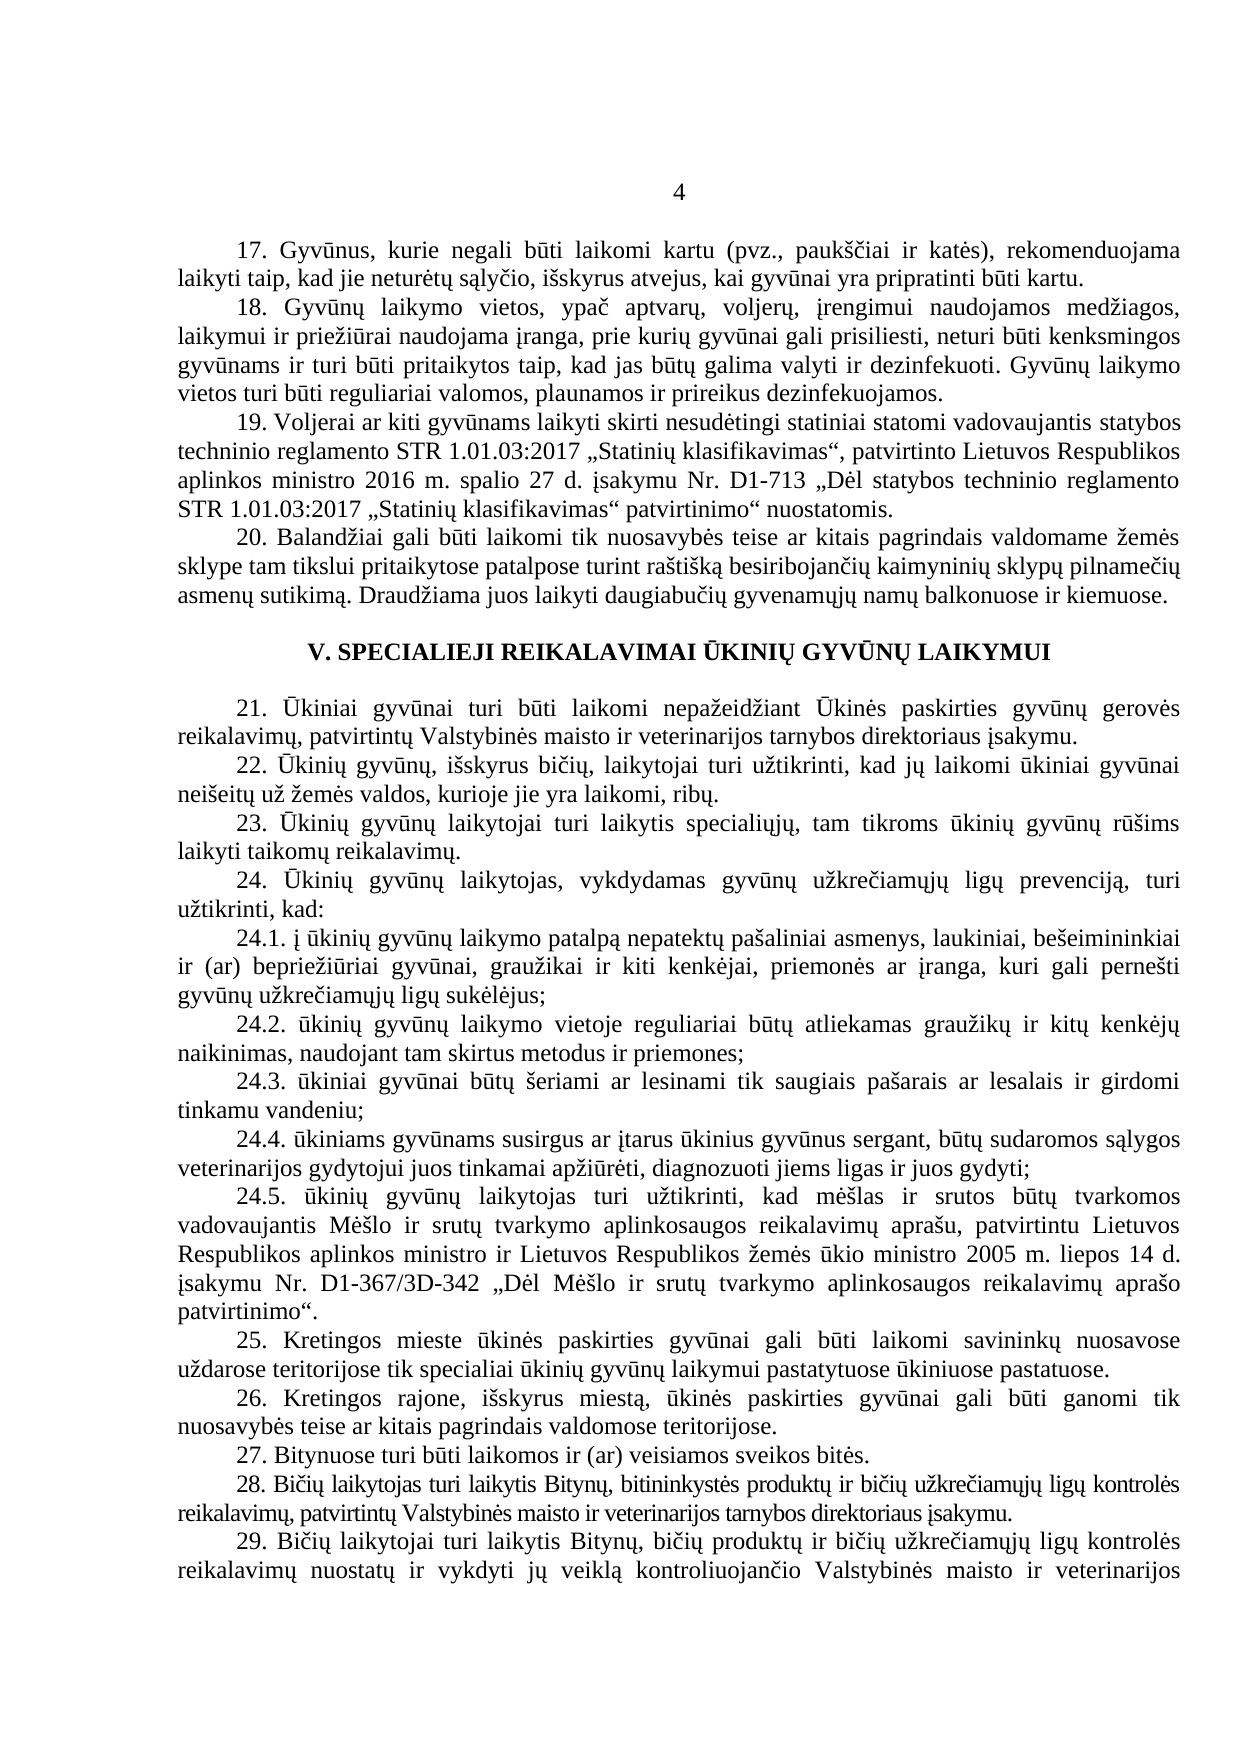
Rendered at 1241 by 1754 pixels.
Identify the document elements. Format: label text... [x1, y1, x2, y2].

text 28. Bičių laikytojas turi laikytis Bitynų, bitininkystės produktų ir bičių užkrečiamųjų ligų kontrolės reikalavimų, patvirtintų Valstybinės maisto ir veterinarijos tarnybos direktoriaus įsakymu. [177, 1469, 1181, 1526]
text 24.1. į ūkinių gyvūnų laikymo patalpą nepatektų pašaliniai asmenys, laukiniai, bešeimininkiai ir (ar) bepriežiūriai gyvūnai, graužikai ir kiti kenkėjai, priemonės ar įranga, kuri gali pernešti gyvūnų užkrečiamųjų ligų sukėlėjus; [177, 923, 1181, 1009]
text 24. Ūkinių gyvūnų laikytojas, vykdydamas gyvūnų užkrečiamųjų ligų prevenciją, turi užtikrinti, kad: [177, 865, 1181, 923]
text 24.2. ūkinių gyvūnų laikymo vietoje reguliariai būtų atliekamas graužikų ir kitų kenkėjų naikinimas, naudojant tam skirtus metodus ir priemones; [177, 1009, 1181, 1066]
text 22. Ūkinių gyvūnų, išskyrus bičių, laikytojai turi užtikrinti, kad jų laikomi ūkiniai gyvūnai neišeitų už žemės valdos, kurioje jie yra laikomi, ribų. [177, 750, 1181, 808]
text 18. Gyvūnų laikymo vietos, ypač aptvarų, voljerų, įrengimui naudojamos medžiagos, laikymui ir priežiūrai naudojama įranga, prie kurių gyvūnai gali prisiliesti, neturi būti kenksmingos gyvūnams ir turi būti pritaikytos taip, kad jas būtų galima valyti ir dezinfekuoti. Gyvūnų laikymo vietos turi būti reguliariai valomos, plaunamos ir prireikus dezinfekuojamos. [177, 292, 1181, 407]
text V. SPECIALIEJI REIKALAVIMAI ŪKINIŲ GYVŪNŲ LAIKYMUI [177, 637, 1181, 666]
text 17. Gyvūnus, kurie negali būti laikomi kartu (pvz., paukščiai ir katės), rekomenduojama laikyti taip, kad jie neturėtų sąlyčio, išskyrus atvejus, kai gyvūnai yra pripratinti būti kartu. [177, 235, 1181, 292]
text 20. Balandžiai gali būti laikomi tik nuosavybės teise ar kitais pagrindais valdomame žemės sklype tam tikslui pritaikytose patalpose turint raštišką besiribojančių kaimyninių sklypų pilnamečių asmenų sutikimą. Draudžiama juos laikyti daugiabučių gyvenamųjų namų balkonuose ir kiemuose. [177, 522, 1181, 609]
text 24.3. ūkiniai gyvūnai būtų šeriami ar lesinami tik saugiais pašarais ar lesalais ir girdomi tinkamu vandeniu; [177, 1066, 1181, 1124]
text 24.5. ūkinių gyvūnų laikytojas turi užtikrinti, kad mėšlas ir srutos būtų tvarkomos vadovaujantis Mėšlo ir srutų tvarkymo aplinkosaugos reikalavimų aprašu, patvirtintu Lietuvos Respublikos aplinkos ministro ir Lietuvos Respublikos žemės ūkio ministro 2005 m. liepos 14 d. įsakymu Nr. D1-367/3D-342 „Dėl Mėšlo ir srutų tvarkymo aplinkosaugos reikalavimų aprašo patvirtinimo“. [177, 1181, 1181, 1325]
text 19. Voljerai ar kiti gyvūnams laikyti skirti nesudėtingi statiniai statomi vadovaujantis statybos techninio reglamento STR 1.01.03:2017 „Statinių klasifikavimas“, patvirtinto Lietuvos Respublikos aplinkos ministro 2016 m. spalio 27 d. įsakymu Nr. D1-713 „Dėl statybos techninio reglamento STR 1.01.03:2017 „Statinių klasifikavimas“ patvirtinimo“ nuostatomis. [177, 407, 1181, 522]
text 27. Bitynuose turi būti laikomos ir (ar) veisiamos sveikos bitės. [177, 1440, 1181, 1469]
text 21. Ūkiniai gyvūnai turi būti laikomi nepažeidžiant Ūkinės paskirties gyvūnų gerovės reikalavimų, patvirtintų Valstybinės maisto ir veterinarijos tarnybos direktoriaus įsakymu. [177, 693, 1181, 750]
text 24.4. ūkiniams gyvūnams susirgus ar įtarus ūkinius gyvūnus sergant, būtų sudaromos sąlygos veterinarijos gydytojui juos tinkamai apžiūrėti, diagnozuoti jiems ligas ir juos gydyti; [177, 1124, 1181, 1181]
text 23. Ūkinių gyvūnų laikytojai turi laikytis specialiųjų, tam tikroms ūkinių gyvūnų rūšims laikyti taikomų reikalavimų. [177, 808, 1181, 865]
text 26. Kretingos rajone, išskyrus miestą, ūkinės paskirties gyvūnai gali būti ganomi tik nuosavybės teise ar kitais pagrindais valdomose teritorijose. [177, 1383, 1181, 1440]
text 29. Bičių laikytojai turi laikytis Bitynų, bičių produktų ir bičių užkrečiamųjų ligų kontrolės reikalavimų nuostatų ir vykdyti jų veiklą kontroliuojančio Valstybinės maisto ir veterinarijos [177, 1526, 1181, 1584]
text 25. Kretingos mieste ūkinės paskirties gyvūnai gali būti laikomi savininkų nuosavose uždarose teritorijose tik specialiai ūkinių gyvūnų laikymui pastatytuose ūkiniuose pastatuose. [177, 1325, 1181, 1383]
